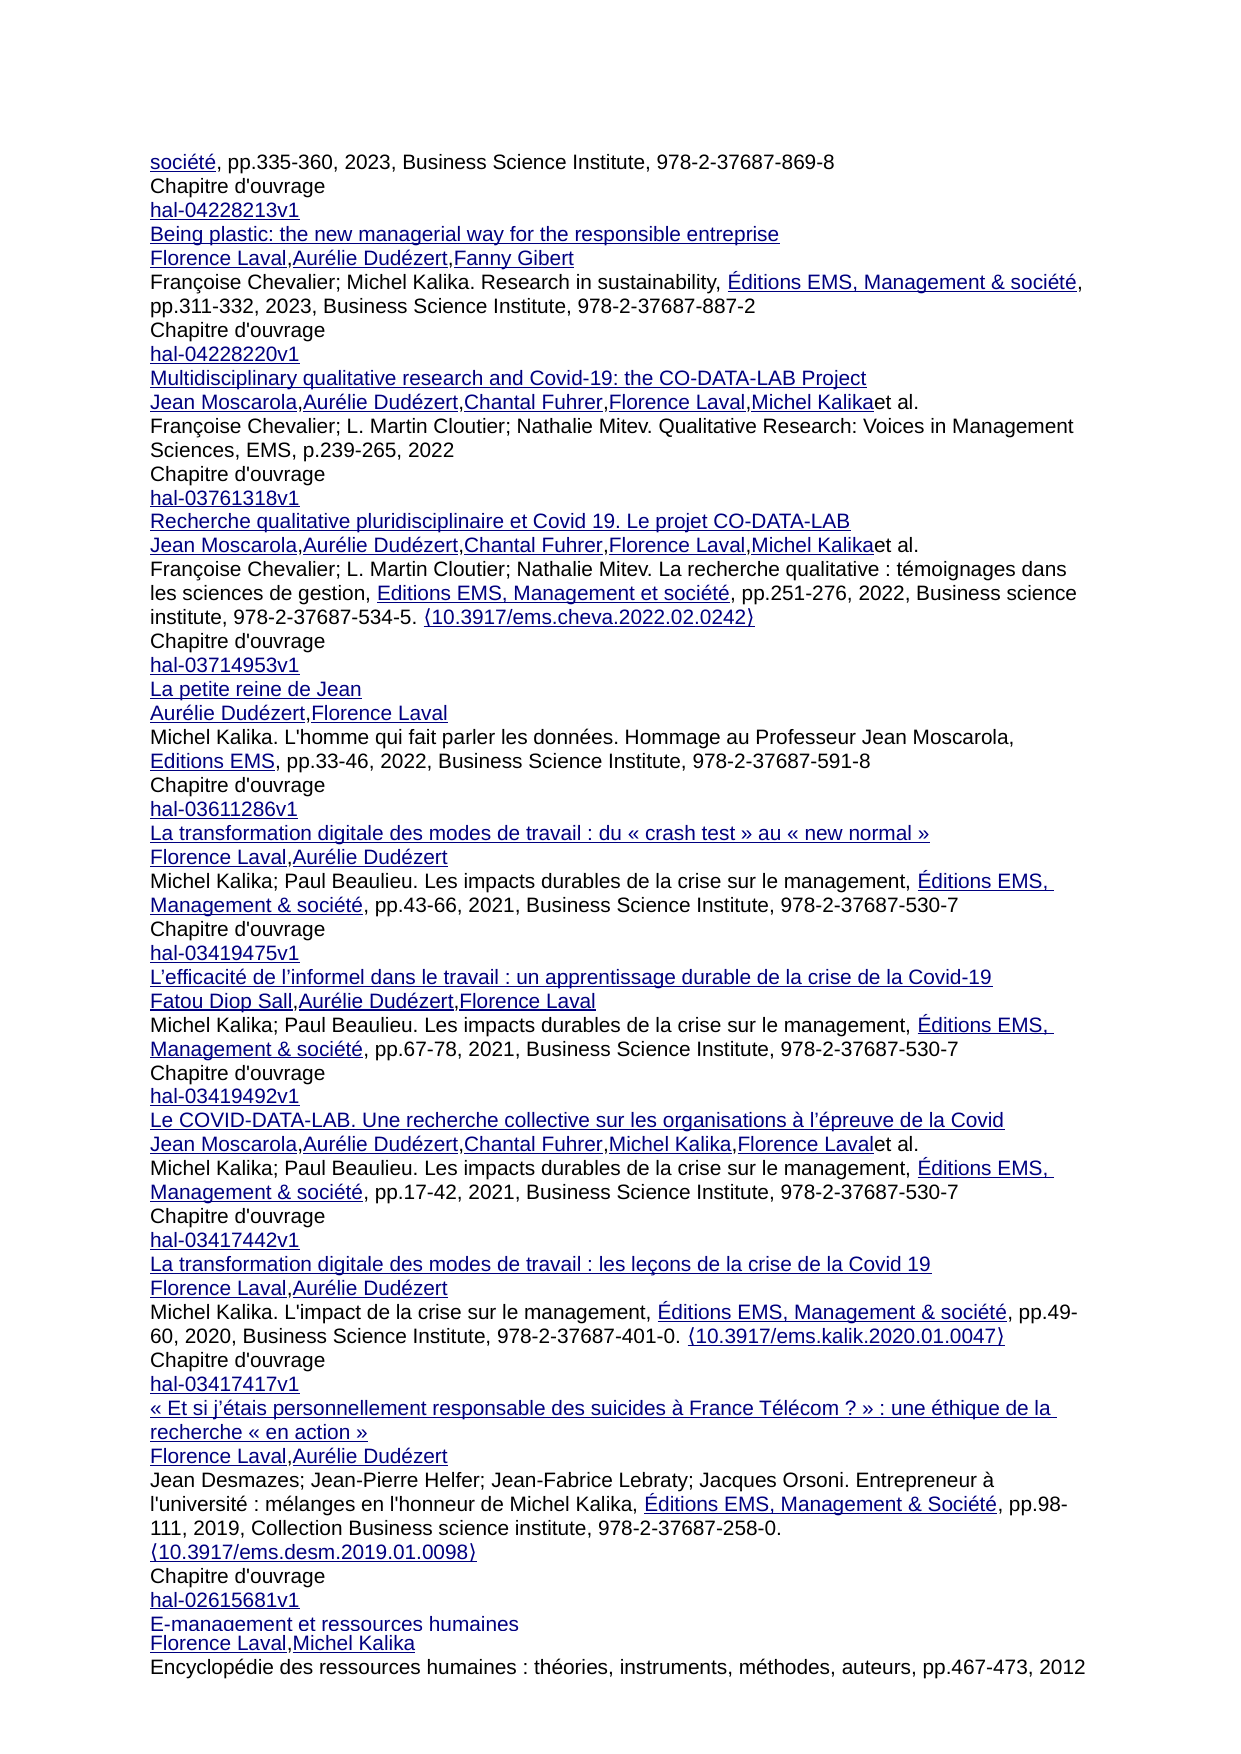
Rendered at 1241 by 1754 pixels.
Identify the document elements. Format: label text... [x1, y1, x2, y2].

table_cell « Et si j’étais personnellement responsable des suicides à France Télécom ? » : une éthique de la recherche « en action » Florence Laval,Aurélie Dudézert Jean Desmazes; Jean-Pierre Helfer; Jean-Fabrice Lebraty; Jacques Orsoni. Entrepreneur à l'université : mélanges en l'honneur de Michel Kalika, Éditions EMS, Management & Société, pp.98-111, 2019, Collection Business science institute, 978-2-37687-258-0. ⟨10.3917/ems.desm.2019.01.0098⟩ Chapitre d'ouvrage hal-02615681v1 [150, 1396, 1090, 1611]
table_cell La transformation digitale des modes de travail : les leçons de la crise de la Covid 19 Florence Laval,Aurélie Dudézert Michel Kalika. L'impact de la crise sur le management, Éditions EMS, Management & société, pp.49-60, 2020, Business Science Institute, 978-2-37687-401-0. ⟨10.3917/ems.kalik.2020.01.0047⟩ Chapitre d'ouvrage hal-03417417v1 [150, 1252, 1090, 1396]
table_cell Le New Normal au travail: la plasticité managériale au service d'un management responsable Florence Laval,Aurélie Dudézert,Fanny Gibert Françoise Chevalier; Michel Kalika. Recherches sur la Sustainability, Éditions EMS, Management & société, pp.335-360, 2023, Business Science Institute, 978-2-37687-869-8 Chapitre d'ouvrage hal-04228213v1 [150, 150, 1090, 222]
table_cell La transformation digitale des modes de travail : du « crash test » au « new normal » Florence Laval,Aurélie Dudézert Michel Kalika; Paul Beaulieu. Les impacts durables de la crise sur le management, Éditions EMS, Management & société, pp.43-66, 2021, Business Science Institute, 978-2-37687-530-7 Chapitre d'ouvrage hal-03419475v1 [150, 821, 1090, 964]
table_cell Le COVID-DATA-LAB. Une recherche collective sur les organisations à l’épreuve de la Covid Jean Moscarola,Aurélie Dudézert,Chantal Fuhrer,Michel Kalika,Florence Lavalet al. Michel Kalika; Paul Beaulieu. Les impacts durables de la crise sur le management, Éditions EMS, Management & société, pp.17-42, 2021, Business Science Institute, 978-2-37687-530-7 Chapitre d'ouvrage hal-03417442v1 [150, 1108, 1090, 1252]
table_cell La petite reine de Jean Aurélie Dudézert,Florence Laval Michel Kalika. L'homme qui fait parler les données. Hommage au Professeur Jean Moscarola, Editions EMS, pp.33-46, 2022, Business Science Institute, 978-2-37687-591-8 Chapitre d'ouvrage hal-03611286v1 [150, 677, 1090, 821]
table_cell Being plastic: the new managerial way for the responsible entreprise Florence Laval,Aurélie Dudézert,Fanny Gibert Françoise Chevalier; Michel Kalika. Research in sustainability, Éditions EMS, Management & société, pp.311-332, 2023, Business Science Institute, 978-2-37687-887-2 Chapitre d'ouvrage hal-04228220v1 [150, 222, 1090, 366]
table_cell L’efficacité de l’informel dans le travail : un apprentissage durable de la crise de la Covid-19 Fatou Diop Sall,Aurélie Dudézert,Florence Laval Michel Kalika; Paul Beaulieu. Les impacts durables de la crise sur le management, Éditions EMS, Management & société, pp.67-78, 2021, Business Science Institute, 978-2-37687-530-7 Chapitre d'ouvrage hal-03419492v1 [150, 965, 1090, 1108]
table_cell E-management et ressources humaines Florence Laval,Michel Kalika Encyclopédie des ressources humaines : théories, instruments, méthodes, auteurs, pp.467-473, 2012 [150, 1611, 1090, 1679]
table_cell Multidisciplinary qualitative research and Covid-19: the CO-DATA-LAB Project Jean Moscarola,Aurélie Dudézert,Chantal Fuhrer,Florence Laval,Michel Kalikaet al. Françoise Chevalier; L. Martin Cloutier; Nathalie Mitev. Qualitative Research: Voices in Management Sciences, EMS, p.239-265, 2022 Chapitre d'ouvrage hal-03761318v1 [150, 366, 1090, 509]
table_cell Recherche qualitative pluridisciplinaire et Covid 19. Le projet CO-DATA-LAB Jean Moscarola,Aurélie Dudézert,Chantal Fuhrer,Florence Laval,Michel Kalikaet al. Françoise Chevalier; L. Martin Cloutier; Nathalie Mitev. La recherche qualitative : témoignages dans les sciences de gestion, Editions EMS, Management et société, pp.251-276, 2022, Business science institute, 978-2-37687-534-5. ⟨10.3917/ems.cheva.2022.02.0242⟩ Chapitre d'ouvrage hal-03714953v1 [150, 509, 1090, 677]
